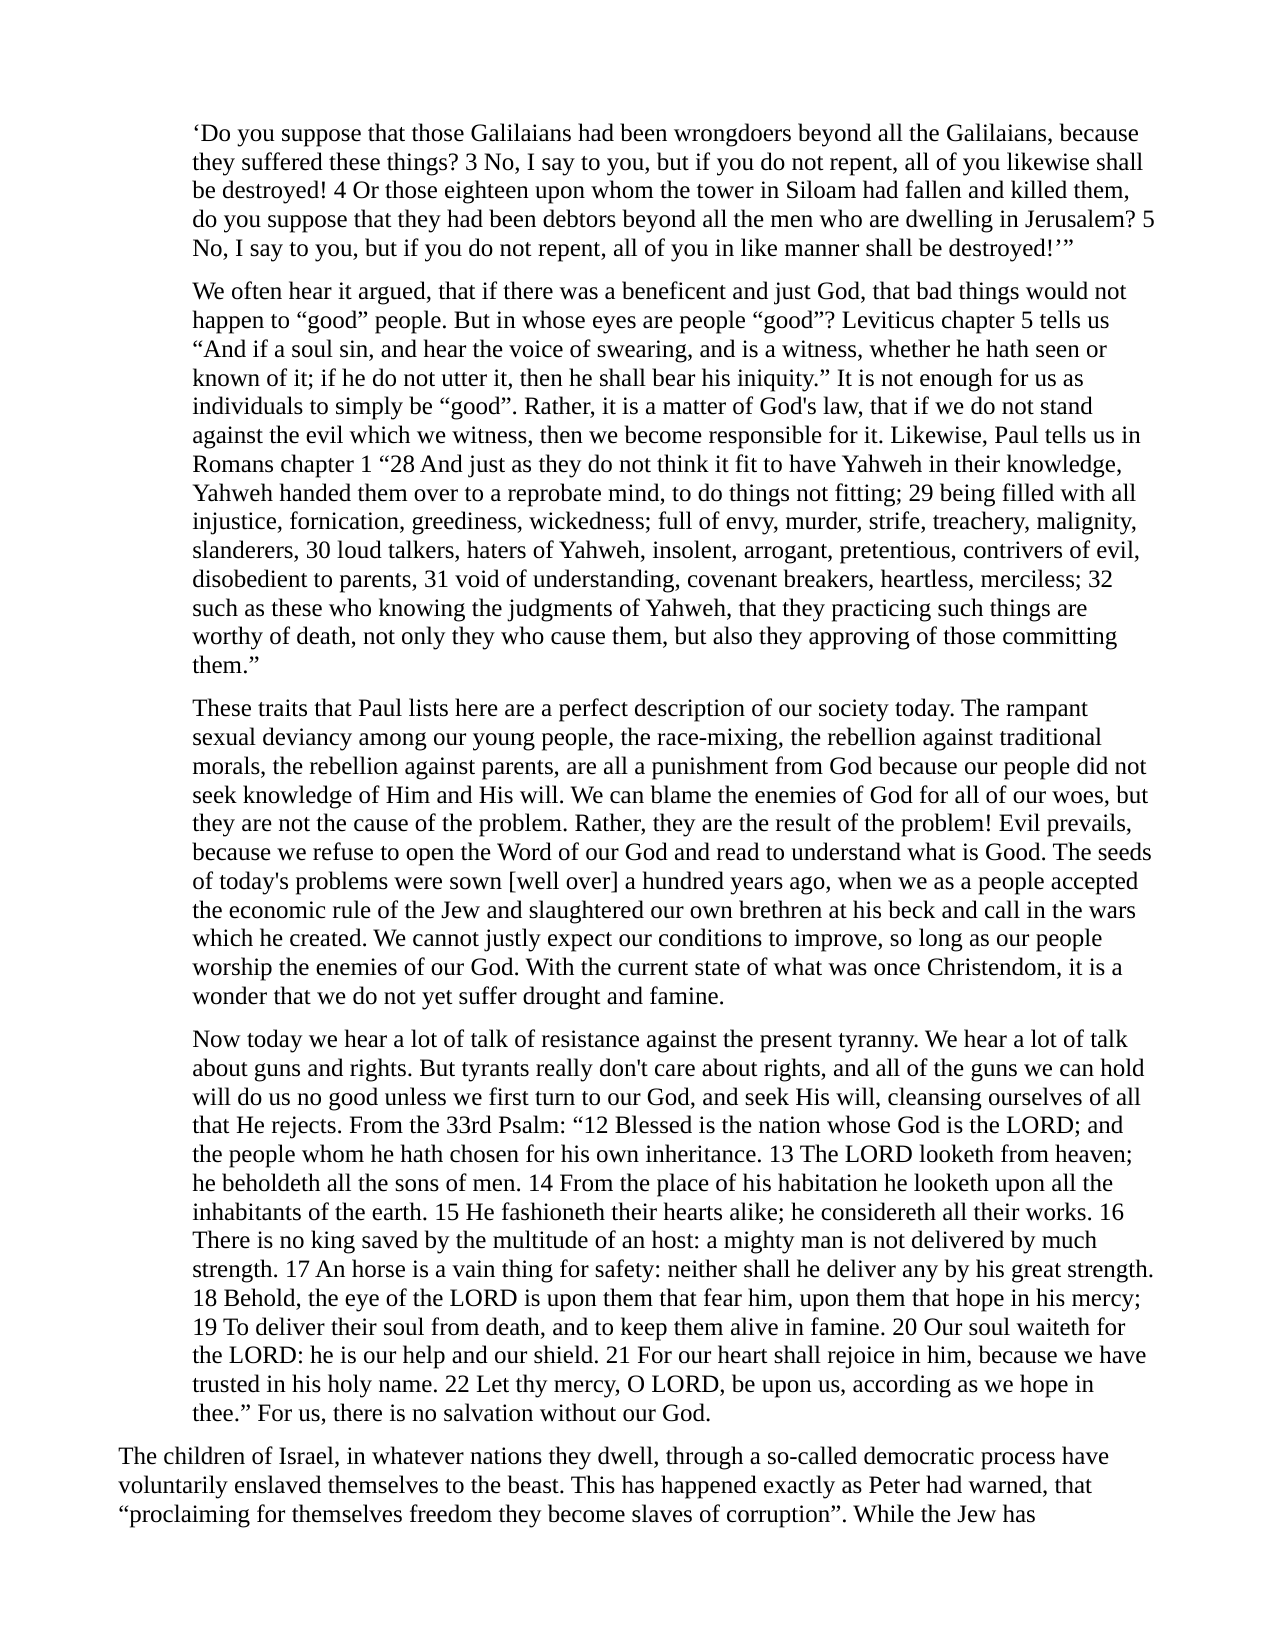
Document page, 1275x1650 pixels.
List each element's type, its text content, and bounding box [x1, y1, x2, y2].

text We often hear it argued, that if there was a beneficent and just God, that bad things would not happen to “good” people. But in whose eyes are people “good”? Leviticus chapter 5 tells us “And if a soul sin, and hear the voice of swearing, and is a witness, whether he hath seen or known of it; if he do not utter it, then he shall bear his iniquity.” It is not enough for us as individuals to simply be “good”. Rather, it is a matter of God's law, that if we do not stand against the evil which we witness, then we become responsible for it. Likewise, Paul tells us in Romans chapter 1 “28 And just as they do not think it fit to have Yahweh in their knowledge, Yahweh handed them over to a reprobate mind, to do things not fitting; 29 being filled with all injustice, fornication, greediness, wickedness; full of envy, murder, strife, treachery, malignity, slanderers, 30 loud talkers, haters of Yahweh, insolent, arrogant, pretentious, contrivers of evil, disobedient to parents, 31 void of understanding, covenant breakers, heartless, merciless; 32 such as these who knowing the judgments of Yahweh, that they practicing such things are worthy of death, not only they who cause them, but also they approving of those committing them.” [192, 276, 1157, 679]
text ‘Do you suppose that those Galilaians had been wrongdoers beyond all the Galilaians, because they suffered these things? 3 No, I say to you, but if you do not repent, all of you likewise shall be destroyed! 4 Or those eighteen upon whom the tower in Siloam had fallen and killed them, do you suppose that they had been debtors beyond all the men who are dwelling in Jerusalem? 5 No, I say to you, but if you do not repent, all of you in like manner shall be destroyed!’” [192, 118, 1157, 262]
text The children of Israel, in whatever nations they dwell, through a so-called democratic process have voluntarily enslaved themselves to the beast. This has happened exactly as Peter had warned, that “proclaiming for themselves freedom they become slaves of corruption”. While the Jew has [118, 1441, 1157, 1528]
text Now today we hear a lot of talk of resistance against the present tyranny. We hear a lot of talk about guns and rights. But tyrants really don't care about rights, and all of the guns we can hold will do us no good unless we first turn to our God, and seek His will, cleansing ourselves of all that He rejects. From the 33rd Psalm: “12 Blessed is the nation whose God is the LORD; and the people whom he hath chosen for his own inheritance. 13 The LORD looketh from heaven; he beholdeth all the sons of men. 14 From the place of his habitation he looketh upon all the inhabitants of the earth. 15 He fashioneth their hearts alike; he considereth all their works. 16 There is no king saved by the multitude of an host: a mighty man is not delivered by much strength. 17 An horse is a vain thing for safety: neither shall he deliver any by his great strength. 18 Behold, the eye of the LORD is upon them that fear him, upon them that hope in his mercy; 19 To deliver their soul from death, and to keep them alive in famine. 20 Our soul waiteth for the LORD: he is our help and our shield. 21 For our heart shall rejoice in him, because we have trusted in his holy name. 22 Let thy mercy, O LORD, be upon us, according as we hope in thee.” For us, there is no salvation without our God. [192, 1024, 1157, 1427]
text These traits that Paul lists here are a perfect description of our society today. The rampant sexual deviancy among our young people, the race-mixing, the rebellion against traditional morals, the rebellion against parents, are all a punishment from God because our people did not seek knowledge of Him and His will. We can blame the enemies of God for all of our woes, but they are not the cause of the problem. Rather, they are the result of the problem! Evil prevails, because we refuse to open the Word of our God and read to understand what is Good. The seeds of today's problems were sown [well over] a hundred years ago, when we as a people accepted the economic rule of the Jew and slaughtered our own brethren at his beck and call in the wars which he created. We cannot justly expect our conditions to improve, so long as our people worship the enemies of our God. With the current state of what was once Christendom, it is a wonder that we do not yet suffer drought and famine. [192, 693, 1157, 1010]
